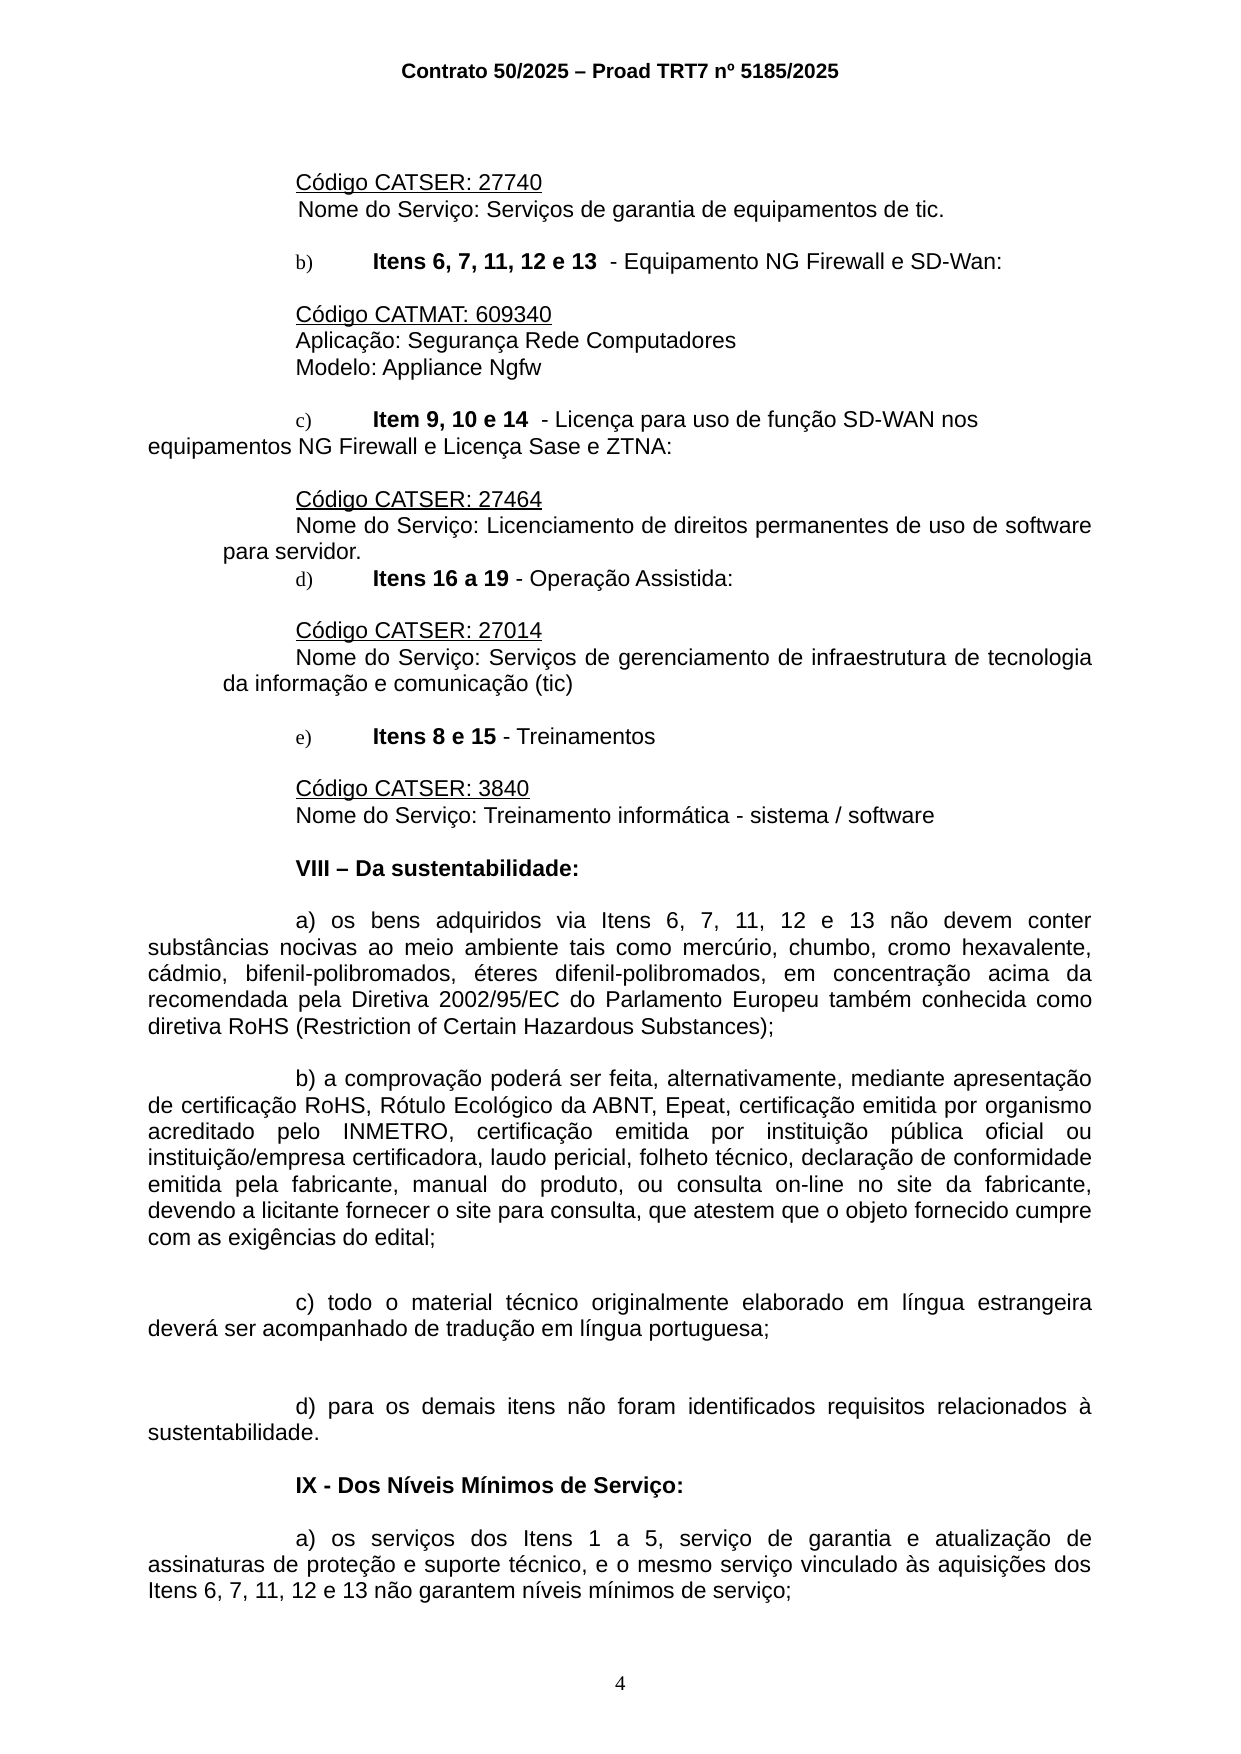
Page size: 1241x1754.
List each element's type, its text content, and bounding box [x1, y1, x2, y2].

list Itens 6, 7, 11, 12 e 13 - Equipamento NG Firewall e SD-Wan: [148, 248, 1092, 275]
text Código CATSER: 27464 [148, 486, 1092, 512]
text Código CATSER: 27014 [148, 617, 1092, 644]
text b) a comprovação poderá ser feita, alternativamente, mediante apresentação de certificação RoHS, Rótulo Ecológico da ABNT, Epeat, certificação emitida por organismo acreditado pelo INMETRO, certificação emitida por instituição pública oficial ou instituição/empresa certificadora, laudo pericial, folheto técnico, declaração de conformidade emitida pela fabricante, manual do produto, ou consulta on-line no site da fabricante, devendo a licitante fornecer o site para consulta, que atestem que o objeto fornecido cumpre com as exigências do edital; [148, 1065, 1092, 1250]
text Modelo: Appliance Ngfw [223, 354, 1092, 380]
text VIII – Da sustentabilidade: [148, 854, 1092, 881]
text a) os bens adquiridos via Itens 6, 7, 11, 12 e 13 não devem conter substâncias nocivas ao meio ambiente tais como mercúrio, chumbo, cromo hexavalente, cádmio, bifenil-polibromados, éteres difenil-polibromados, em concentração acima da recomendada pela Diretiva 2002/95/EC do Parlamento Europeu também conhecida como diretiva RoHS (Restriction of Certain Hazardous Substances); [148, 907, 1092, 1039]
text c) todo o material técnico originalmente elaborado em língua estrangeira deverá ser acompanhado de tradução em língua portuguesa; [148, 1289, 1092, 1341]
text Código CATMAT: 609340 [148, 301, 1092, 327]
text Nome do Serviço: Serviços de gerenciamento de infraestrutura de tecnologia da informação e comunicação (tic) [223, 644, 1092, 696]
text IX - Dos Níveis Mínimos de Serviço: [148, 1472, 1092, 1498]
list Itens 16 a 19 - Operação Assistida: [148, 564, 1092, 591]
text Nome do Serviço: Treinamento informática - sistema / software [148, 802, 1092, 828]
text a) os serviços dos Itens 1 a 5, serviço de garantia e atualização de assinaturas de proteção e suporte técnico, e o mesmo serviço vinculado às aquisições dos Itens 6, 7, 11, 12 e 13 não garantem níveis mínimos de serviço; [148, 1524, 1092, 1603]
list Item 9, 10 e 14 - Licença para uso de função SD-WAN nos equipamentos NG Firewall e Licença Sase e ZTNA: [148, 406, 1092, 459]
text Aplicação: Segurança Rede Computadores [223, 327, 1092, 354]
text Código CATSER: 3840 [148, 775, 1092, 802]
text Nome do Serviço: Serviços de garantia de equipamentos de tic. [148, 196, 1092, 222]
text Código CATSER: 27740 [223, 169, 1092, 196]
list Itens 8 e 15 - Treinamentos [148, 723, 1092, 749]
text Nome do Serviço: Licenciamento de direitos permanentes de uso de software para servidor. [223, 512, 1092, 564]
text d) para os demais itens não foram identificados requisitos relacionados à sustentabilidade. [148, 1393, 1092, 1445]
